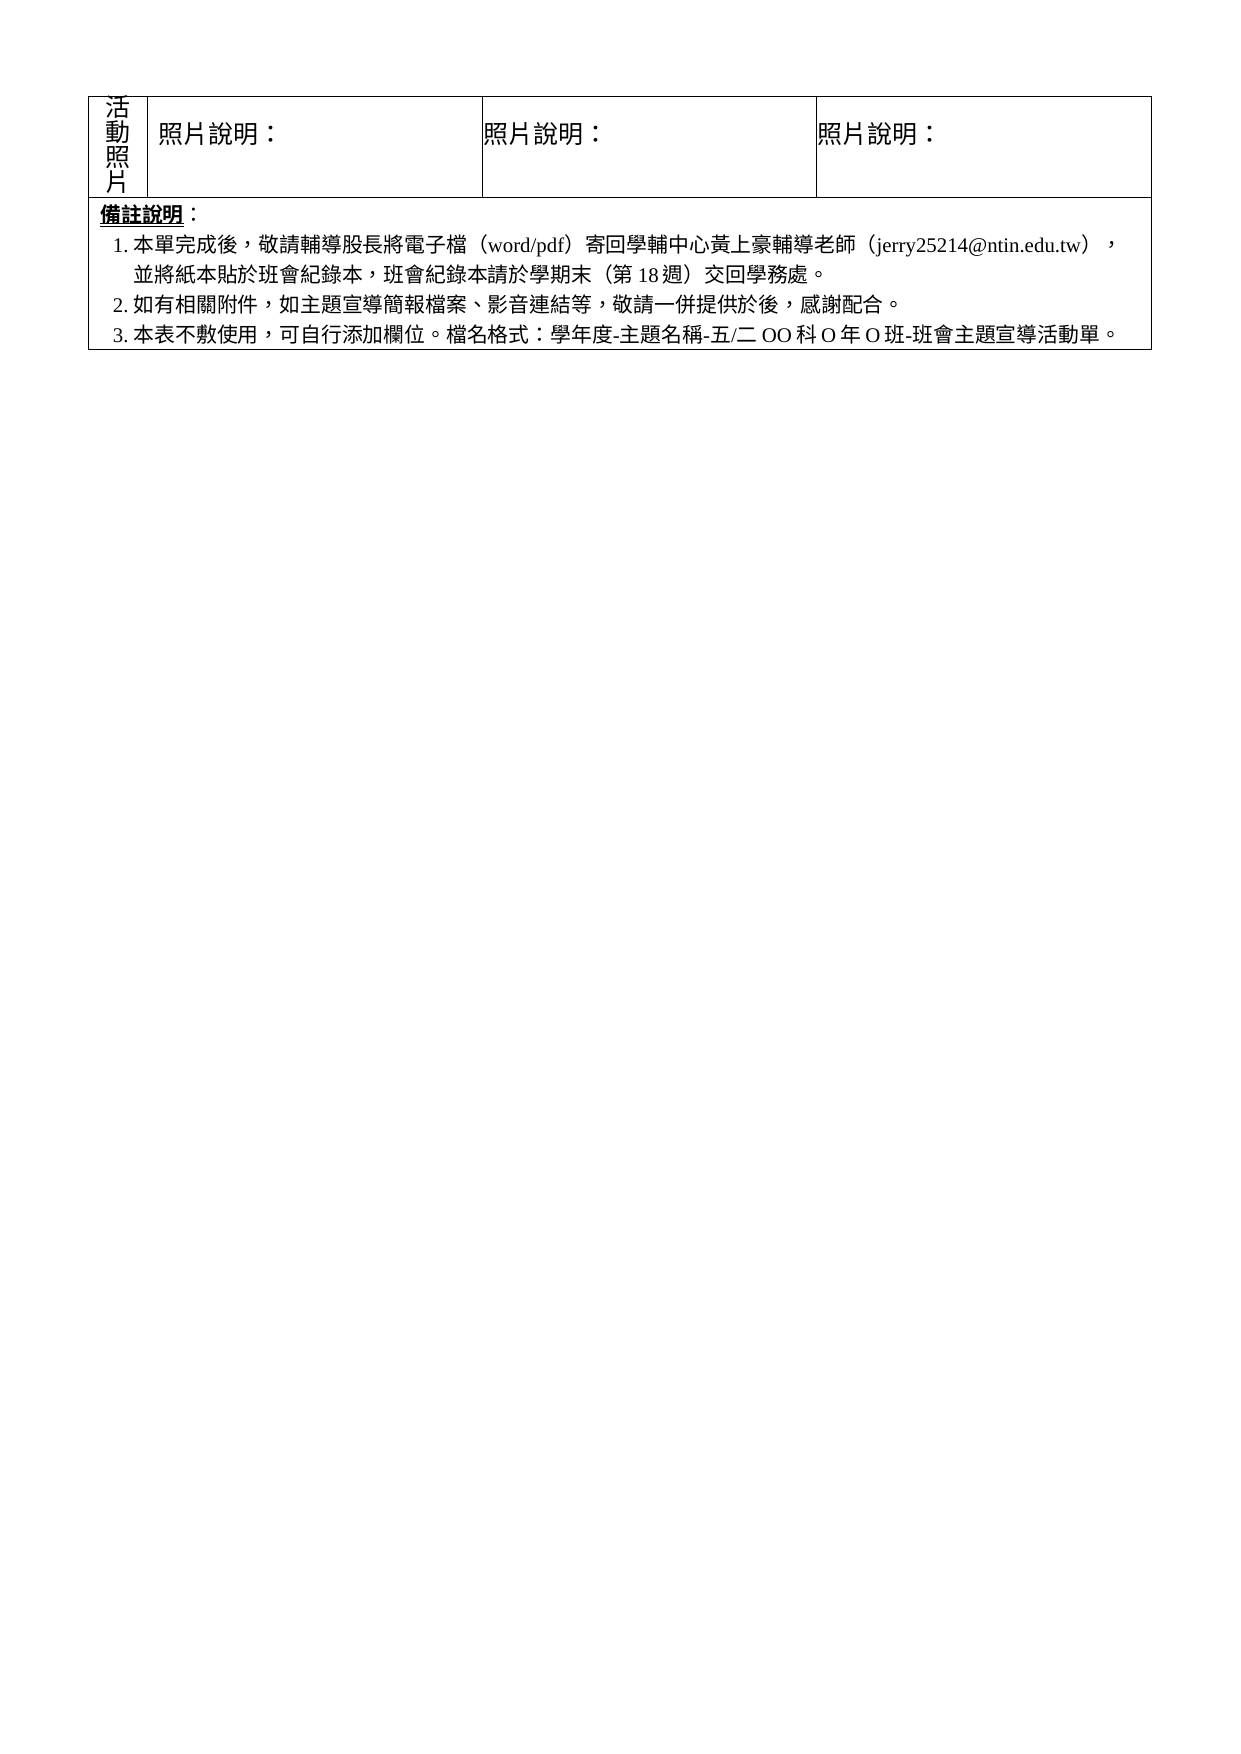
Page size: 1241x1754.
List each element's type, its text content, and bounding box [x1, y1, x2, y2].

table_cell 照片說明： [817, 97, 1151, 197]
table_cell 照片說明： [483, 97, 816, 197]
table_cell 備註說明： 1. 本單完成後，敬請輔導股長將電子檔（word/pdf）寄回學輔中心黃上豪輔導老師（jerry25214@ntin.edu.tw），並將紙本貼於班會紀錄本，班會紀錄本請於學期末（第18週）交回學務處。 2. 如有相關附件，如主題宣導簡報檔案、影音連結等，敬請一併提供於後，感謝配合。 3. 本表不敷使用，可自行添加欄位。檔名格式：學年度-主題名稱-五/二OO科O年O班-班會主題宣導活動單。 [89, 198, 1151, 349]
table_cell 照片說明： [148, 97, 482, 197]
table_cell 活動照片 [89, 97, 147, 197]
